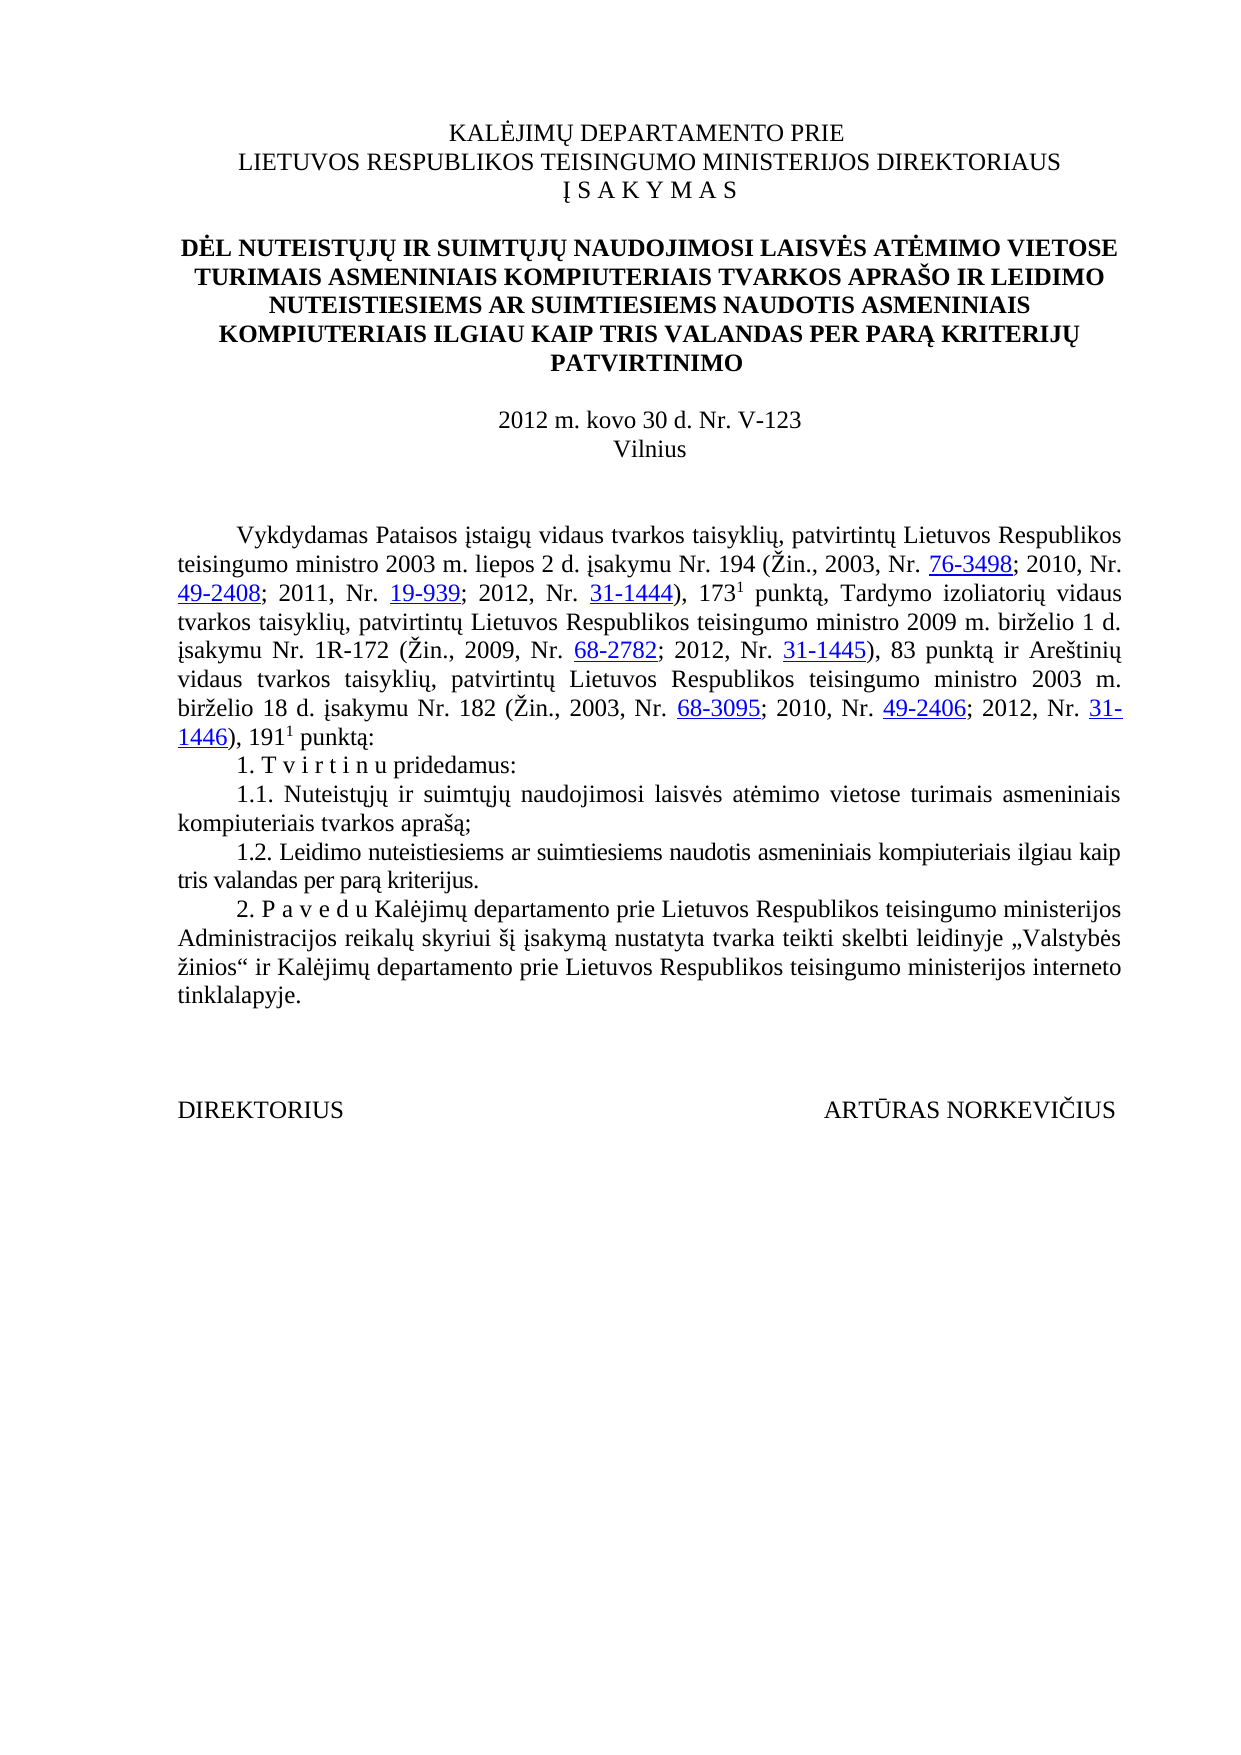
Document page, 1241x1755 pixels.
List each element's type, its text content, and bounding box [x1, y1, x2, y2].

text 1.1. Nuteistųjų ir suimtųjų naudojimosi laisvės atėmimo vietose turimais asmeniniais kompiuteriais tvarkos aprašą; [177, 779, 1122, 837]
text LIETUVOS RESPUBLIKOS TEISINGUMO MINISTERIJOS DIREKTORIAUS [177, 147, 1122, 176]
text KALĖJIMŲ DEPARTAMENTO PRIE [177, 118, 1122, 147]
text 1. T v i r t i n u pridedamus: [177, 751, 1122, 779]
text Direktorius Artūras Norkevičius [177, 1096, 1122, 1124]
text 2012 m. kovo 30 d. Nr. V-123 [177, 406, 1122, 434]
text 1.2. Leidimo nuteistiesiems ar suimtiesiems naudotis asmeniniais kompiuteriais ilgiau kaip tris valandas per parą kriterijus. [177, 837, 1122, 894]
text Vilnius [177, 434, 1122, 463]
text DĖL NUTEISTŲJŲ IR SUIMTŲJŲ NAUDOJIMOSI LAISVĖS ATĖMIMO VIETOSE TURIMAIS ASMENINIAIS KOMPIUTERIAIS TVARKOS APRAŠO IR LEIDIMO NUTEISTIESIEMS AR SUIMTIESIEMS NAUDOTIS ASMENINIAIS KOMPIUTERIAIS ILGIAU KAIP TRIS VALANDAS PER PARĄ KRITERIJŲ PATVIRTINIMO [177, 233, 1122, 377]
text 2. P a v e d u Kalėjimų departamento prie Lietuvos Respublikos teisingumo ministerijos Administracijos reikalų skyriui šį įsakymą nustatyta tvarka teikti skelbti leidinyje „Valstybės žinios“ ir Kalėjimų departamento prie Lietuvos Respublikos teisingumo ministerijos interneto tinklalapyje. [177, 894, 1122, 1009]
text Į S A K Y M A S [177, 176, 1122, 204]
text Vykdydamas Pataisos įstaigų vidaus tvarkos taisyklių, patvirtintų Lietuvos Respublikos teisingumo ministro 2003 m. liepos 2 d. įsakymu Nr. 194 (Žin., 2003, Nr. 76-3498; 2010, Nr. 49-2408; 2011, Nr. 19-939; 2012, Nr. 31-1444), 1731 punktą, Tardymo izoliatorių vidaus tvarkos taisyklių, patvirtintų Lietuvos Respublikos teisingumo ministro 2009 m. birželio 1 d. įsakymu Nr. 1R-172 (Žin., 2009, Nr. 68-2782; 2012, Nr. 31-1445), 83 punktą ir Areštinių vidaus tvarkos taisyklių, patvirtintų Lietuvos Respublikos teisingumo ministro 2003 m. birželio 18 d. įsakymu Nr. 182 (Žin., 2003, Nr. 68-3095; 2010, Nr. 49-2406; 2012, Nr. 31-1446), 1911 punktą: [177, 521, 1122, 751]
